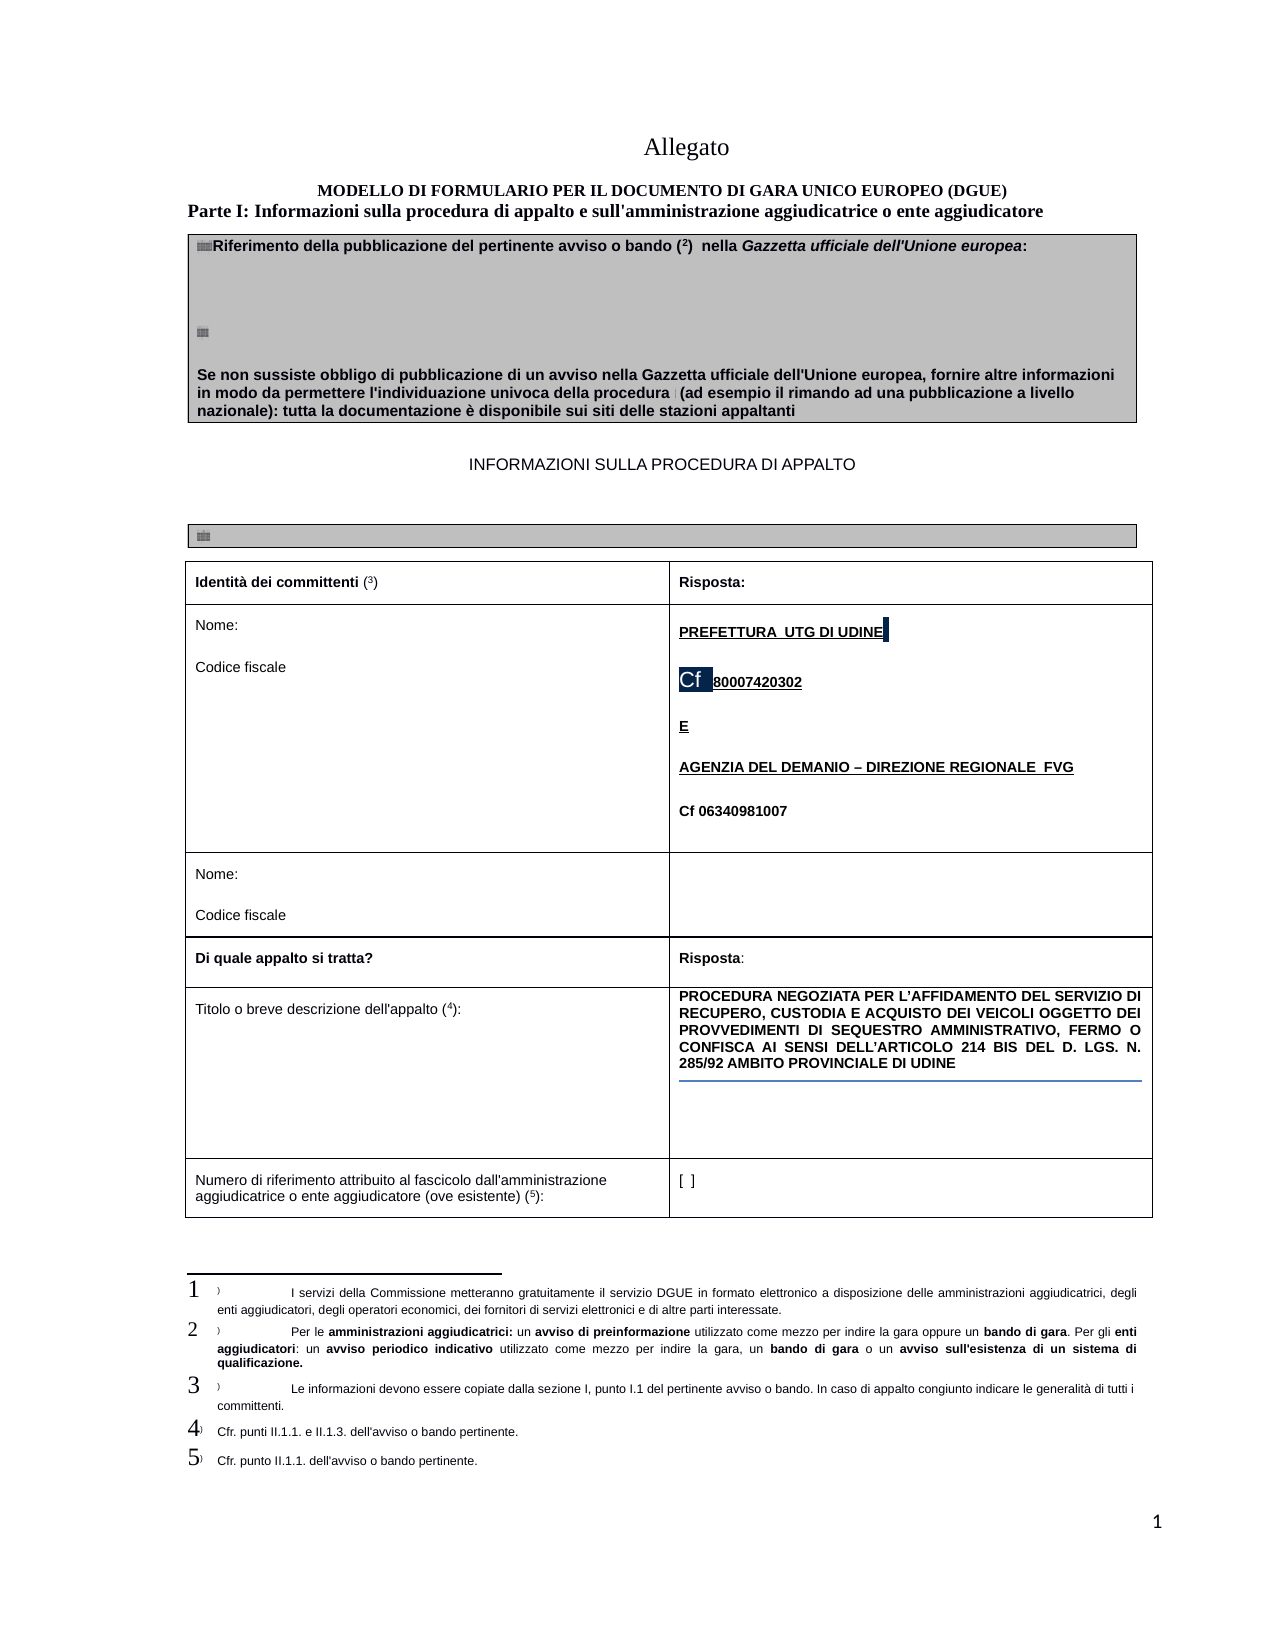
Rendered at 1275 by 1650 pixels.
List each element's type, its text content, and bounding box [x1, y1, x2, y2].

table_cell Numero di riferimento attribuito al fascicolo dall'amministrazione aggiudicatrice o ente aggiudicatore (ove esistente) (): [186, 1159, 669, 1217]
text Se non sussiste obbligo di pubblicazione di un avviso nella Gazzetta ufficiale dell'Unione europea, fornire altre informazioni in modo da permettere l'individuazione univoca della procedura di appalto (ad esempio il rimando ad una pubblicazione a livello nazionale): tutta la documentazione è disponibile sui siti delle stazioni appaltanti [189, 363, 1136, 422]
table_cell Di quale appalto si tratta? [186, 938, 669, 987]
table_cell Titolo o breve descrizione dell'appalto (): [186, 988, 669, 1158]
text Modello di formulario per il documento di gara unico europeo (DGUE) [187, 180, 1137, 199]
text Se non è pubblicato un avviso di indizione di gara nella GU UE, l'amministrazione aggiudicatrice o l'ente aggiudicatore deve compilare le informazioni in modo da permettere l'individuazione univoca della procedura di appalto: [189, 320, 1136, 341]
table_cell [670, 853, 1152, 936]
title Informazioni sulla procedura di appalto [187, 455, 1137, 474]
table_cell Risposta: [670, 938, 1152, 987]
table_cell Nome: Codice fiscale [186, 853, 669, 936]
table_cell PREFETTURA UTG DI UDINE Cf 80007420302 E AGENZIA DEL DEMANIO – DIREZIONE REGIONALE FVG Cf 06340981007ZIOA DEL DEMANIO – DIREZIONE REGIONALE F.V.G.95126450162 95126450162 95126450162 95126450162 [670, 605, 1152, 852]
text Per le procedure di appalto per le quali è stato pubblicato un avviso di indizione di gara nella Gazzetta ufficiale dell'Unione europea le informazioni richieste dalla parte I saranno acquisite automaticamente, a condizione che per generare e compilare il DGUE sia utilizzato il servizio DGUE elettronico (). Riferimento della pubblicazione del pertinente avviso o bando () nella Gazzetta ufficiale dell'Unione europea: [189, 235, 1136, 255]
text ) Per le amministrazioni aggiudicatrici: un avviso di preinformazione utilizzato come mezzo per indire la gara oppure un bando di gara. Per gli enti aggiudicatori: un avviso periodico indicativo utilizzato come mezzo per indire la gara, un bando di gara o un avviso sull'esistenza di un sistema di qualificazione. [187, 1317, 1137, 1370]
table_cell [ ] [670, 1159, 1152, 1217]
text Le informazioni richieste dalla parte I saranno acquisite automaticamente a condizione che per generare e compilare il DGUE sia utilizzato il servizio DGUE in formato elettronico. In caso contrario tali informazioni devono essere inserite dall'operatore economico. [189, 525, 1136, 547]
table_cell Nome: Codice fiscale [186, 605, 669, 852]
text ) I servizi della Commissione metteranno gratuitamente il servizio DGUE in formato elettronico a disposizione delle amministrazioni aggiudicatrici, degli enti aggiudicatori, degli operatori economici, dei fornitori di servizi elettronici e di altre parti interessate. [187, 1274, 1137, 1317]
table_cell PROCEDURA NEGOZIATA PER L’AFFIDAMENTO DEL SERVIZIO DI RECUPERO, CUSTODIA E ACQUISTO DEI VEICOLI OGGETTO DEI PROVVEDIMENTI DI SEQUESTRO AMMINISTRATIVO, FERMO O CONFISCA AI SENSI DELL’ARTICOLO 214 BIS DEL D. LGS. N. 285/92 AMBITO PROVINCIALE DI UDINE [670, 988, 1152, 1158]
title Parte I: Informazioni sulla procedura di appalto e sull'amministrazione aggiudicatrice o ente aggiudicatore [187, 199, 1137, 221]
table_header Risposta: [670, 562, 1152, 603]
table_header Identità dei committenti () [186, 562, 669, 603]
